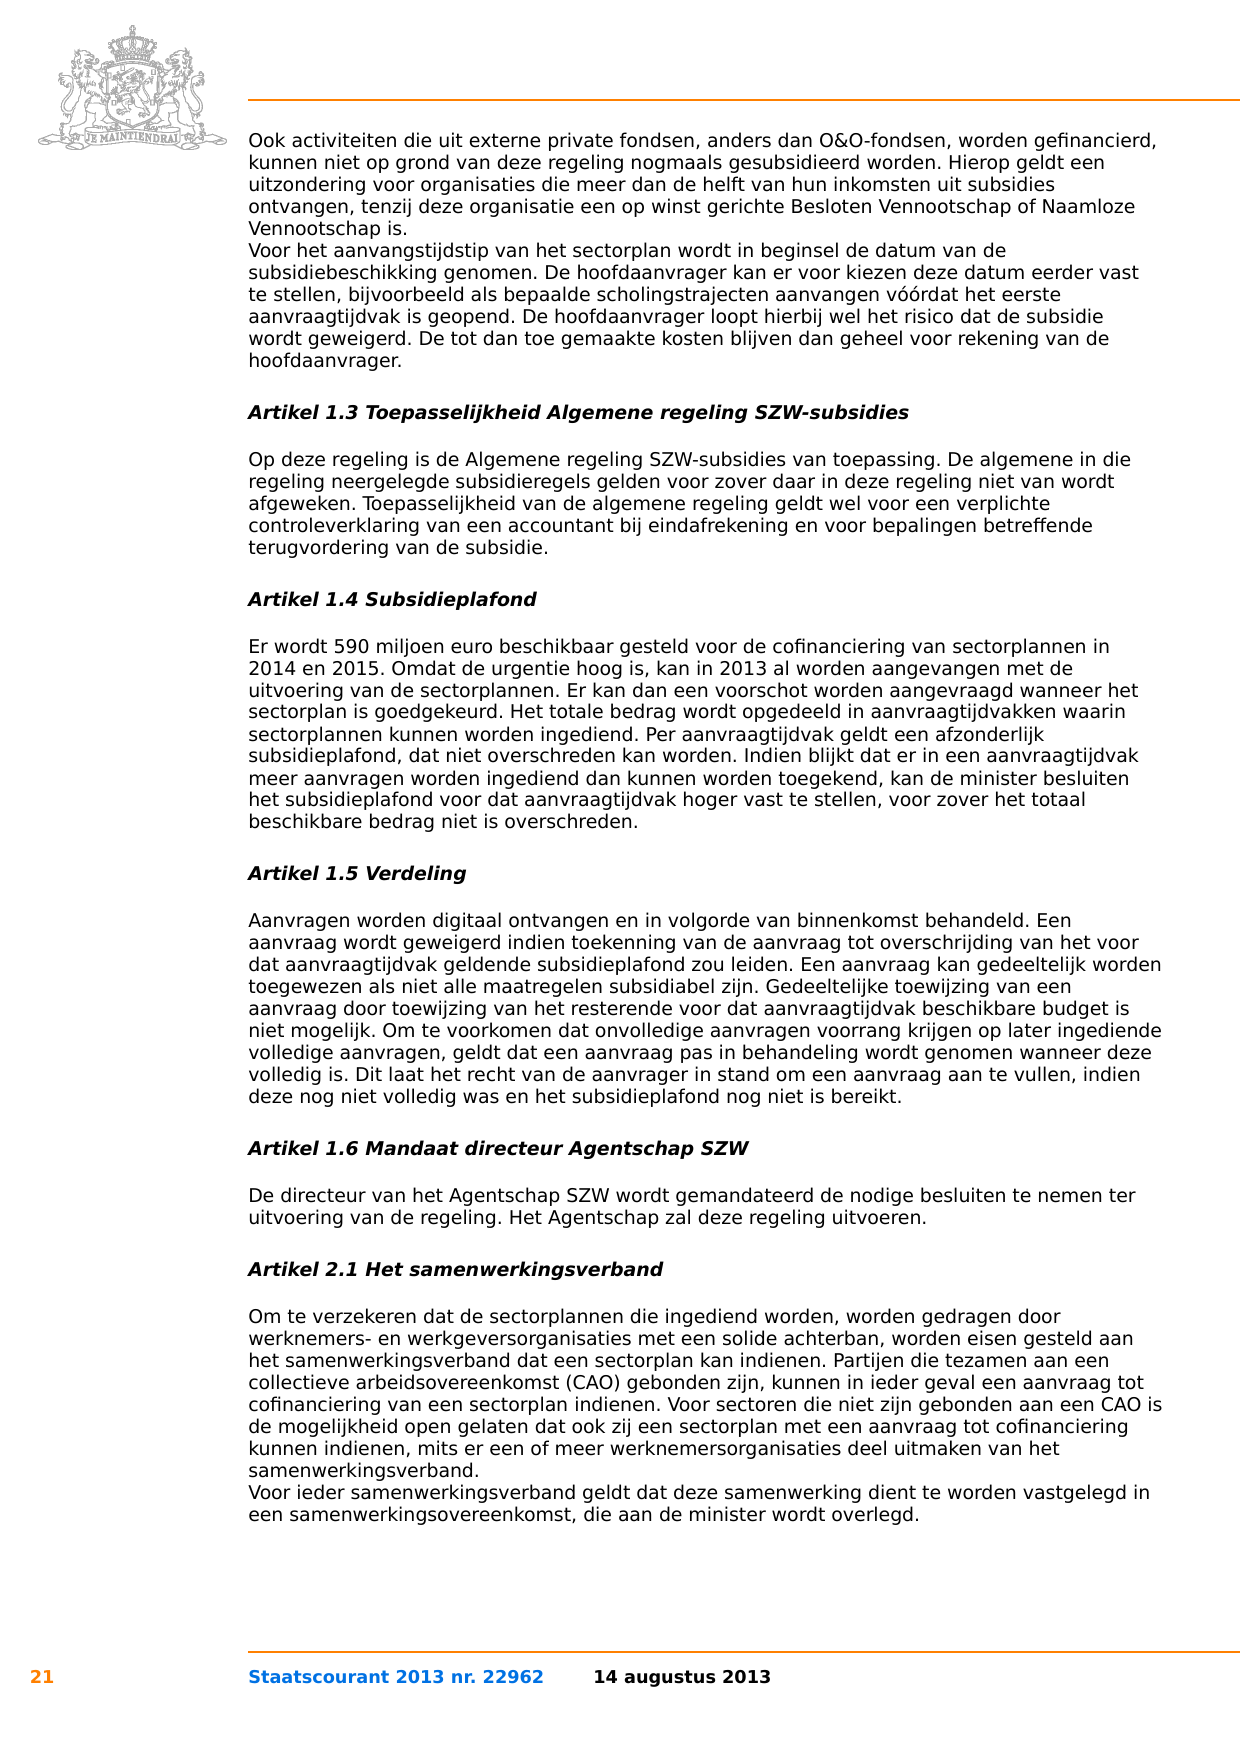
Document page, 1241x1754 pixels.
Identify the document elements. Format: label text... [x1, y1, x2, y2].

text Om te verzekeren dat de sectorplannen die ingediend worden, worden gedragen door werknemers- en werkgeversorganisaties met een solide achterban, worden eisen gesteld aan het samenwerkingsverband dat een sectorplan kan indienen. Partijen die tezamen aan een collectieve arbeidsovereenkomst (CAO) gebonden zijn, kunnen in ieder geval een aanvraag tot cofinanciering van een sectorplan indienen. Voor sectoren die niet zijn gebonden aan een CAO is de mogelijkheid open gelaten dat ook zij een sectorplan met een aanvraag tot cofinanciering kunnen indienen, mits er een of meer werknemersorganisaties deel uitmaken van het samenwerkingsverband. [248, 1306, 1163, 1482]
text Aanvragen worden digitaal ontvangen en in volgorde van binnenkomst behandeld. Een aanvraag wordt geweigerd indien toekenning van de aanvraag tot overschrijding van het voor dat aanvraagtijdvak geldende subsidieplafond zou leiden. Een aanvraag kan gedeeltelijk worden toegewezen als niet alle maatregelen subsidiabel zijn. Gedeeltelijke toewijzing van een aanvraag door toewijzing van het resterende voor dat aanvraagtijdvak beschikbare budget is niet mogelijk. Om te voorkomen dat onvolledige aanvragen voorrang krijgen op later ingediende volledige aanvragen, geldt dat een aanvraag pas in behandeling wordt genomen wanneer deze volledig is. Dit laat het recht van de aanvrager in stand om een aanvraag aan te vullen, indien deze nog niet volledig was en het subsidieplafond nog niet is bereikt. [248, 910, 1163, 1108]
subtitle Artikel 1.5 Verdeling [248, 863, 1163, 885]
text De directeur van het Agentschap SZW wordt gemandateerd de nodige besluiten te nemen ter uitvoering van de regeling. Het Agentschap zal deze regeling uitvoeren. [248, 1185, 1163, 1229]
text Op deze regeling is de Algemene regeling SZW-subsidies van toepassing. De algemene in die regeling neergelegde subsidieregels gelden voor zover daar in deze regeling niet van wordt afgeweken. Toepasselijkheid van de algemene regeling geldt wel voor een verplichte controleverklaring van een accountant bij eindafrekening en voor bepalingen betreffende terugvordering van de subsidie. [248, 449, 1163, 558]
text Voor het aanvangstijdstip van het sectorplan wordt in beginsel de datum van de subsidiebeschikking genomen. De hoofdaanvrager kan er voor kiezen deze datum eerder vast te stellen, bijvoorbeeld als bepaalde scholingstrajecten aanvangen vóórdat het eerste aanvraagtijdvak is geopend. De hoofdaanvrager loopt hierbij wel het risico dat de subsidie wordt geweigerd. De tot dan toe gemaakte kosten blijven dan geheel voor rekening van de hoofdaanvrager. [248, 240, 1163, 372]
picture [38, 25, 227, 150]
subtitle Artikel 1.3 Toepasselijkheid Algemene regeling SZW-subsidies [248, 402, 1163, 424]
subtitle Artikel 2.1 Het samenwerkingsverband [248, 1259, 1163, 1281]
text Er wordt 590 miljoen euro beschikbaar gesteld voor de cofinanciering van sectorplannen in 2014 en 2015. Omdat de urgentie hoog is, kan in 2013 al worden aangevangen met de uitvoering van de sectorplannen. Er kan dan een voorschot worden aangevraagd wanneer het sectorplan is goedgekeurd. Het totale bedrag wordt opgedeeld in aanvraagtijdvakken waarin sectorplannen kunnen worden ingediend. Per aanvraagtijdvak geldt een afzonderlijk subsidieplafond, dat niet overschreden kan worden. Indien blijkt dat er in een aanvraagtijdvak meer aanvragen worden ingediend dan kunnen worden toegekend, kan de minister besluiten het subsidieplafond voor dat aanvraagtijdvak hoger vast te stellen, voor zover het totaal beschikbare bedrag niet is overschreden. [248, 636, 1163, 833]
subtitle Artikel 1.6 Mandaat directeur Agentschap SZW [248, 1138, 1163, 1160]
text Voor ieder samenwerkingsverband geldt dat deze samenwerking dient te worden vastgelegd in een samenwerkingsovereenkomst, die aan de minister wordt overlegd. [248, 1482, 1163, 1526]
subtitle Artikel 1.4 Subsidieplafond [248, 588, 1163, 611]
text Ook activiteiten die uit externe private fondsen, anders dan O&O-fondsen, worden gefinancierd, kunnen niet op grond van deze regeling nogmaals gesubsidieerd worden. Hierop geldt een uitzondering voor organisaties die meer dan de helft van hun inkomsten uit subsidies ontvangen, tenzij deze organisatie een op winst gerichte Besloten Vennootschap of Naamloze Vennootschap is. [248, 130, 1163, 240]
